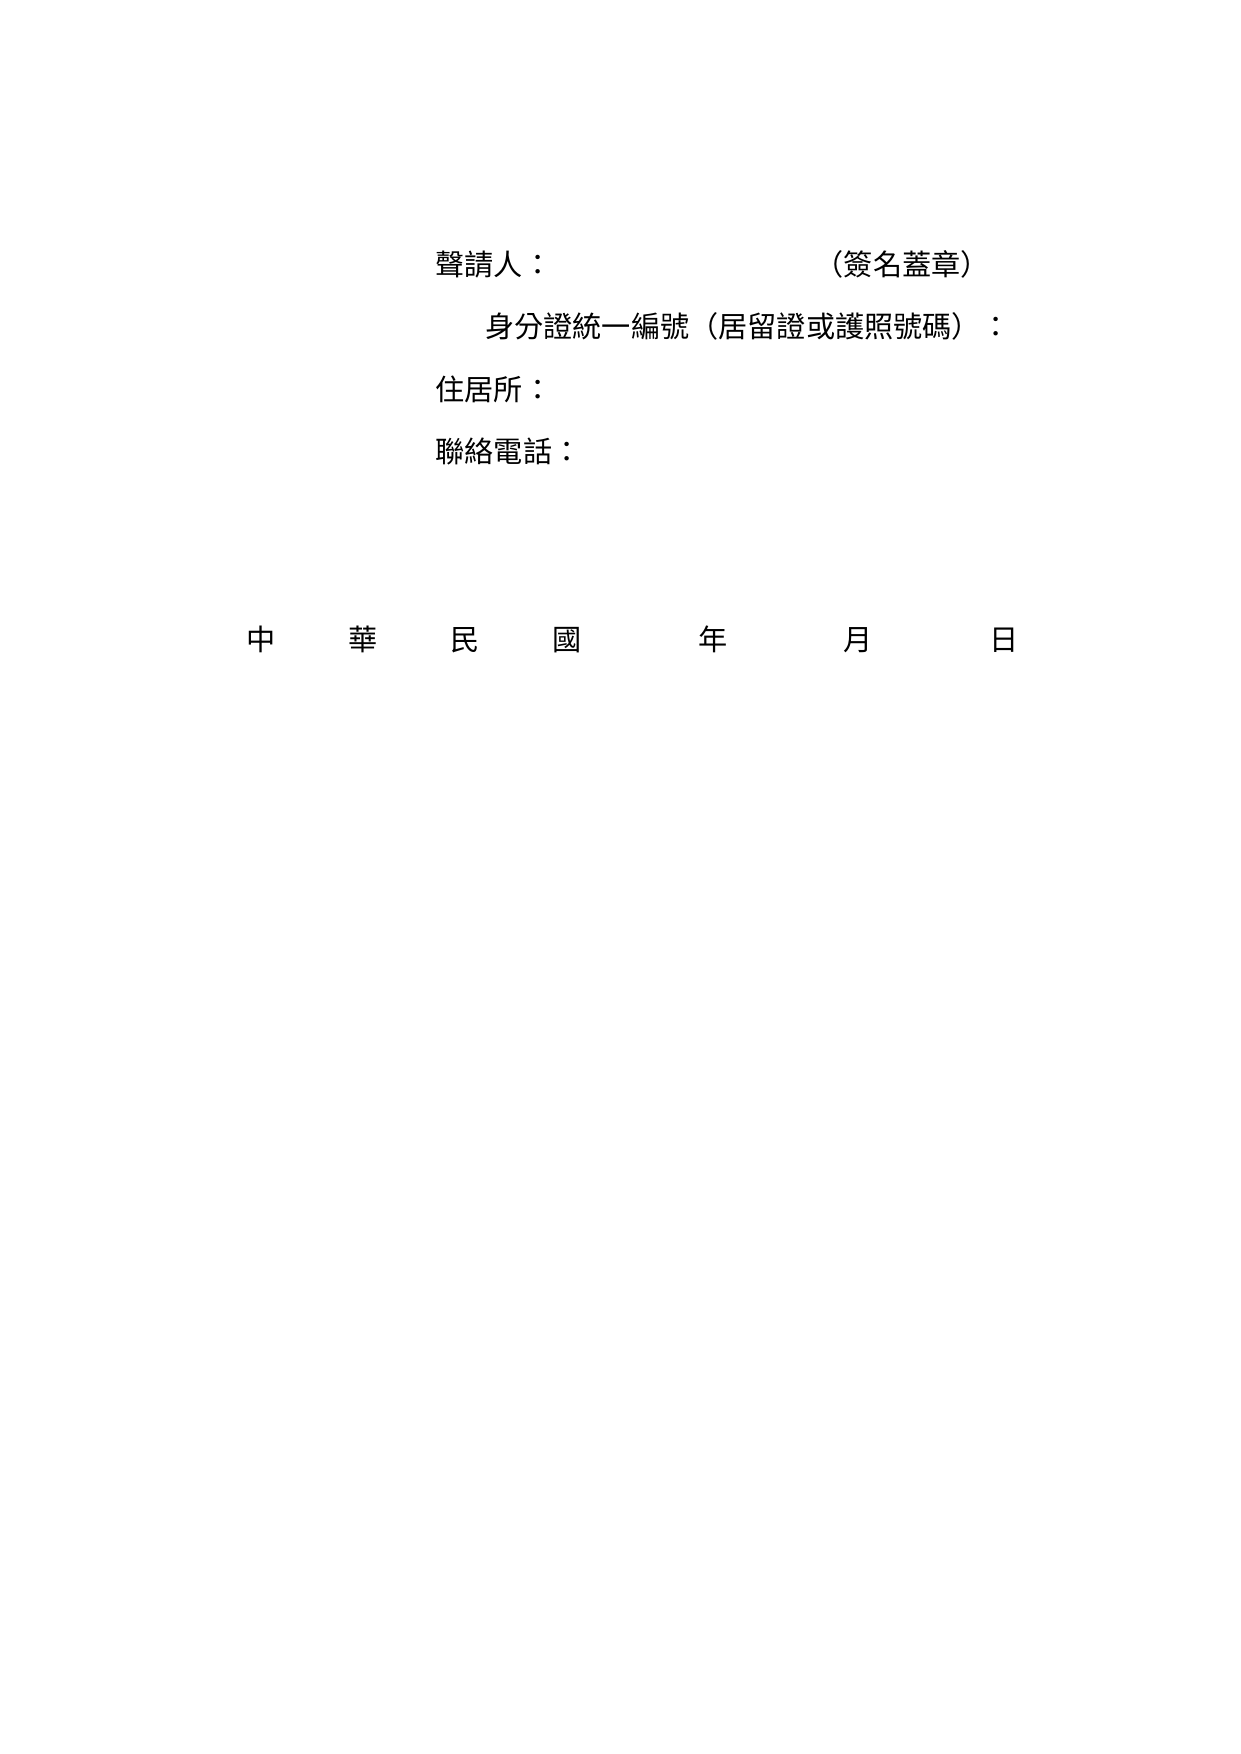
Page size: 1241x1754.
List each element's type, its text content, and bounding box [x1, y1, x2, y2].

text 聯絡電話： [187, 408, 1053, 471]
text 住居所： [187, 346, 1053, 408]
text 聲請人： （簽名蓋章） [187, 221, 1053, 283]
text 身分證統一編號（居留證或護照號碼）： [187, 283, 1053, 346]
text 中 華 民 國 年 月 日 [187, 596, 1053, 658]
